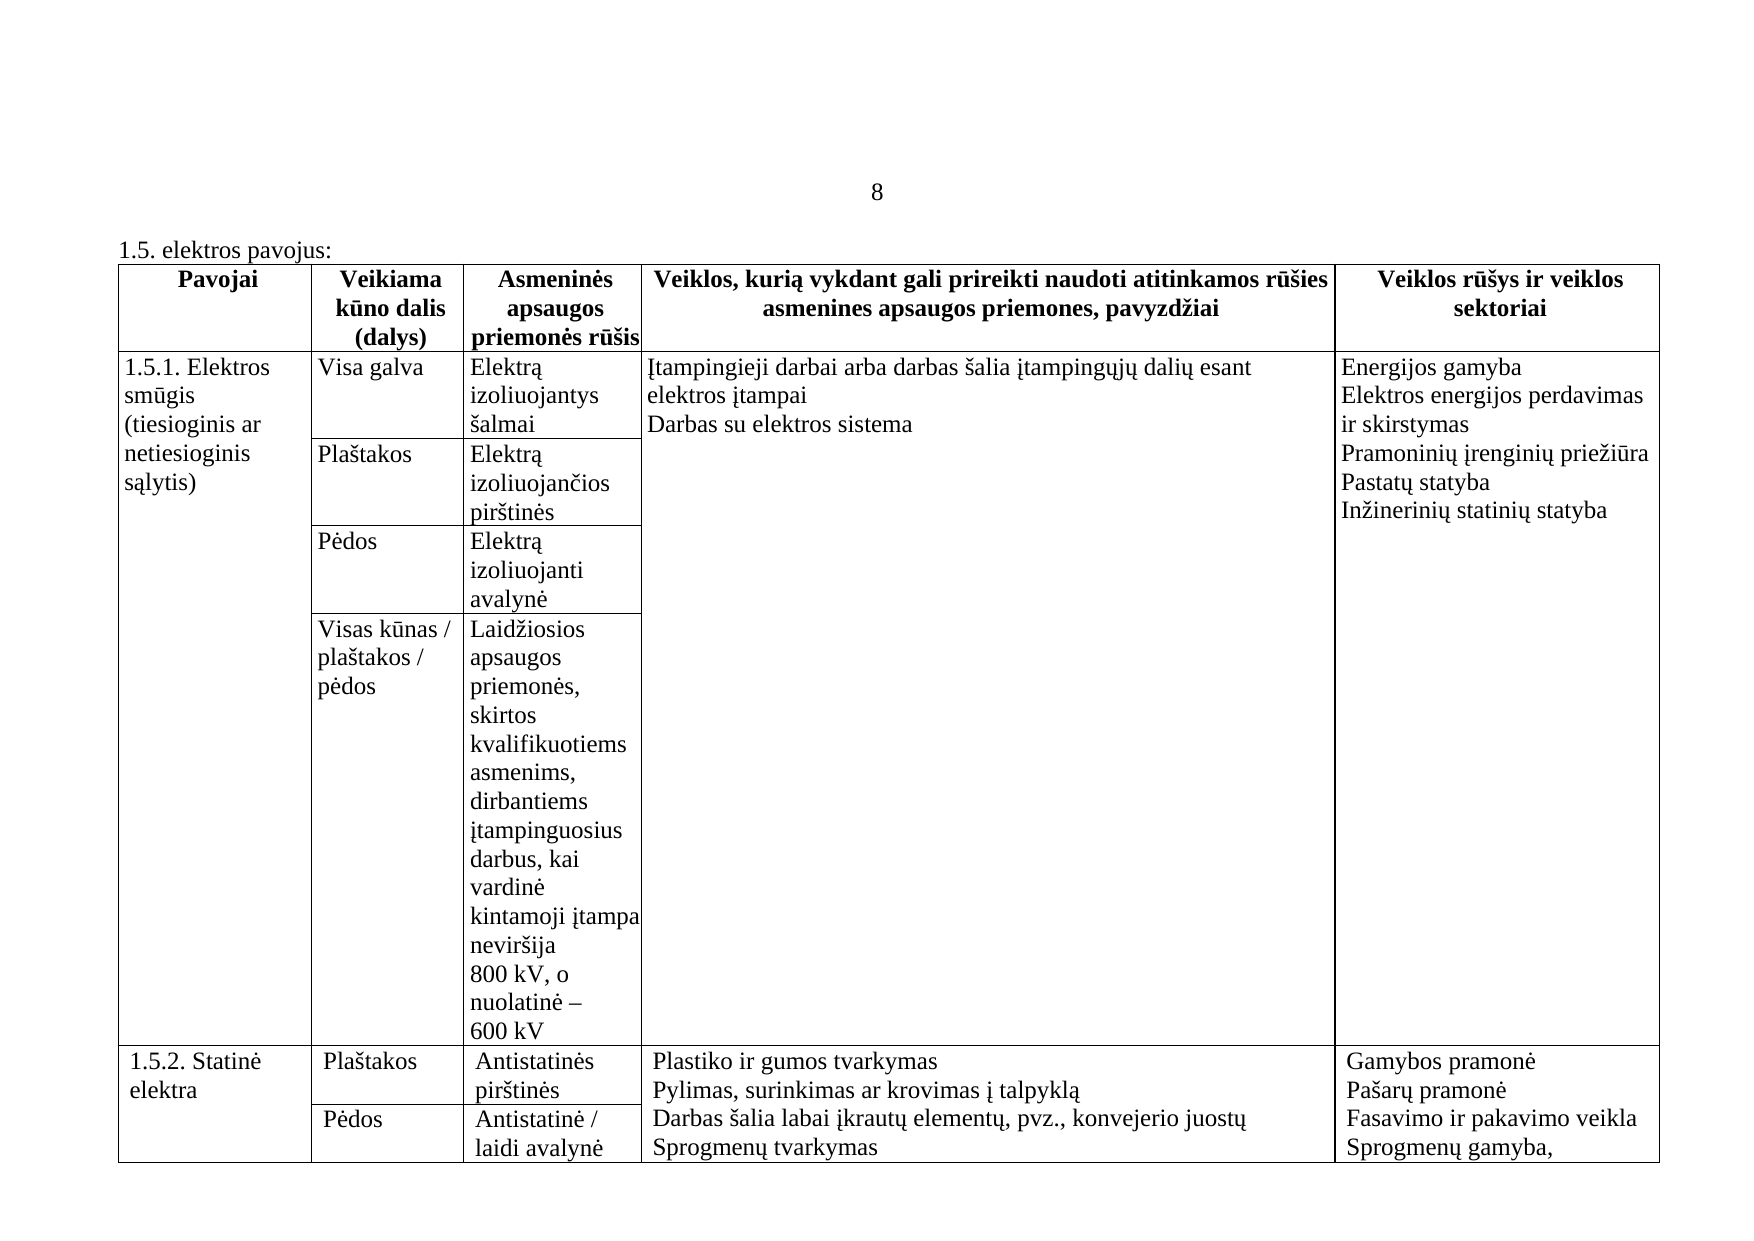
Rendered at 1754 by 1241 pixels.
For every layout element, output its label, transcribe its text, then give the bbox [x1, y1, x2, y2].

table_cell Elektrą izoliuojantys šalmai [464, 352, 641, 438]
table_cell Antistatinė / laidi avalynė [464, 1105, 641, 1162]
text 1.5. elektros pavojus: [118, 235, 1636, 263]
table_cell 1.5.2. Statinė elektra [119, 1046, 311, 1162]
table_cell Plastiko ir gumos tvarkymas Pylimas, surinkimas ar krovimas į talpyklą Darbas šalia labai įkrautų elementų, pvz., konvejerio juostų Sprogmenų tvarkymas [642, 1046, 1334, 1162]
table_cell Elektrą izoliuojanti avalynė [464, 526, 641, 613]
table_cell Elektrą izoliuojančios pirštinės [464, 439, 641, 525]
table_cell Pėdos [312, 526, 463, 613]
table_header Veiklos rūšys ir veiklos sektoriai [1336, 265, 1659, 351]
table_cell Antistatinės pirštinės [464, 1046, 641, 1103]
table_cell Gamybos pramonė Pašarų pramonė Fasavimo ir pakavimo veikla Sprogmenų gamyba, [1336, 1046, 1659, 1162]
table_header Veikiama kūno dalis (dalys) [312, 265, 463, 351]
table_cell Energijos gamyba Elektros energijos perdavimas ir skirstymas Pramoninių įrenginių priežiūra Pastatų statyba Inžinerinių statinių statyba [1336, 352, 1659, 1045]
table_cell Įtampingieji darbai arba darbas šalia įtampingųjų dalių esant elektros įtampai Darbas su elektros sistema [642, 352, 1334, 1045]
table_header Asmeninės apsaugos priemonės rūšis [464, 265, 641, 351]
table_cell Visas kūnas / plaštakos / pėdos [312, 614, 463, 1045]
table_cell Pėdos [312, 1105, 463, 1162]
table_cell Plaštakos [312, 439, 463, 525]
table_cell Laidžiosios apsaugos priemonės, skirtos kvalifikuotiems asmenims, dirbantiems įtampinguosius darbus, kai vardinė kintamoji įtampa neviršija 800 kV, o nuolatinė – 600 kV [464, 614, 641, 1045]
table_cell Visa galva [312, 352, 463, 438]
table_header Veiklos, kurią vykdant gali prireikti naudoti atitinkamos rūšies asmenines apsaugos priemones, pavyzdžiai [642, 265, 1334, 351]
table_header Pavojai [119, 265, 311, 351]
table_cell Plaštakos [312, 1046, 463, 1103]
table_cell 1.5.1. Elektros smūgis (tiesioginis ar netiesioginis sąlytis) [119, 352, 311, 1045]
